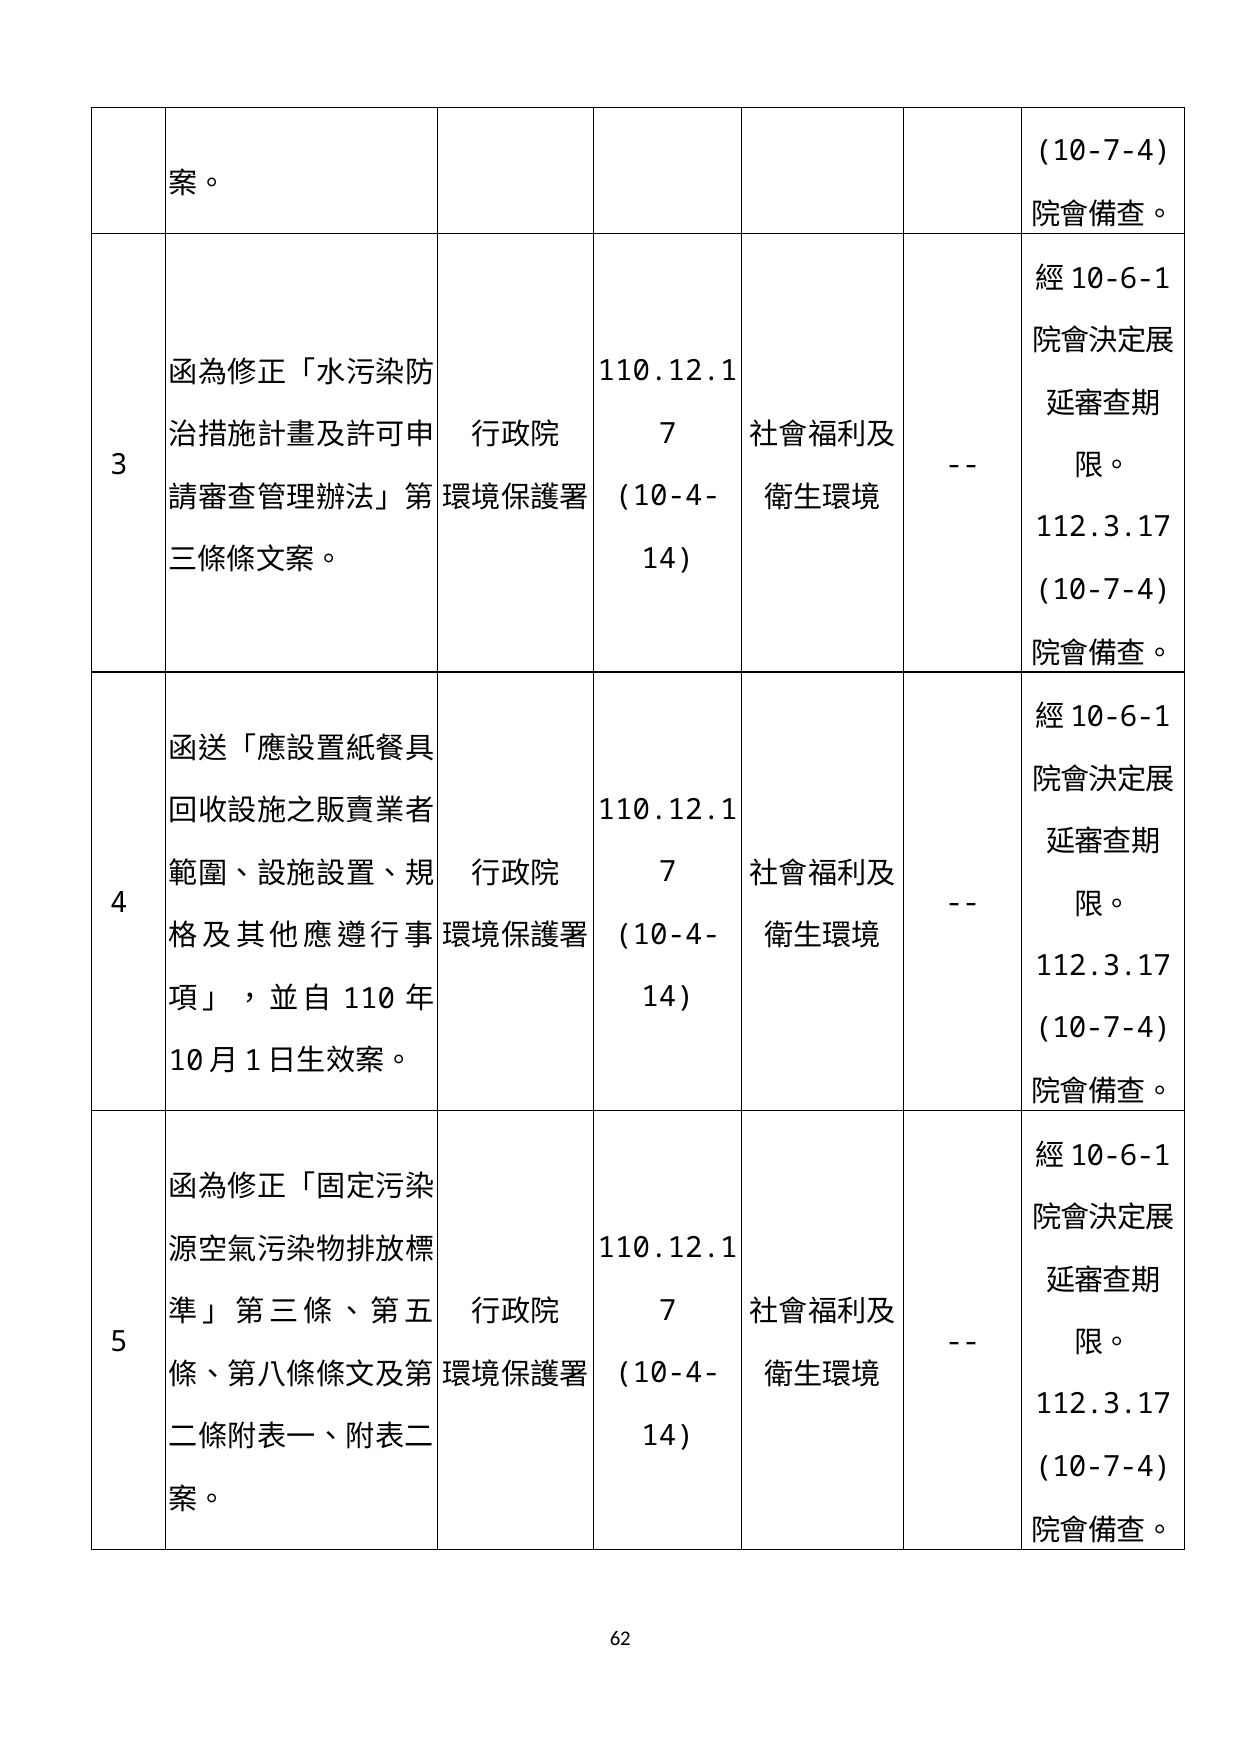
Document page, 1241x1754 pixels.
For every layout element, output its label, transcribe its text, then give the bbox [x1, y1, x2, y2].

table_cell 社會福利及衛生環境 [742, 1111, 903, 1548]
table_cell [92, 234, 165, 671]
table_cell 行政院 環境保護署 [438, 1111, 593, 1548]
table_cell 函為修正「固定污染源空氣污染物排放標準」第三條、第五條、第八條條文及第二條附表一、附表二案。 [166, 1111, 437, 1548]
table_cell 110.12.17 (10-4-14) [594, 1111, 741, 1548]
table_cell 經10-6-1院會決定展延審查期限。 112.3.17 (10-7-4) 院會備查。 [1022, 234, 1184, 671]
table_cell 110.12.17 (10-4-14) [594, 673, 741, 1110]
table_cell [594, 108, 741, 233]
table_cell 函為修正「水污染防治措施計畫及許可申請審查管理辦法」第三條條文案。 [166, 234, 437, 671]
table_cell 110.12.17 (10-4-14) [594, 234, 741, 671]
table_cell -- [904, 108, 1021, 233]
table_cell 函送「應設置紙餐具回收設施之販賣業者範圍、設施設置、規格及其他應遵行事項」，並自110年10月1日生效案。 [166, 673, 437, 1110]
table_cell [92, 108, 165, 233]
table_cell -- [904, 234, 1021, 671]
table_cell 行政院 環境保護署 [438, 673, 593, 1110]
table_cell 社會福利及衛生環境 [742, 673, 903, 1110]
table_cell 社會福利及衛生環境 [742, 234, 903, 671]
table_cell 經10-6-1院會決定展延審查期限。 112.3.17 (10-7-4) 院會備查。 [1022, 673, 1184, 1110]
table_cell [438, 108, 593, 233]
table_cell 案。 [166, 108, 437, 233]
table_cell 行政院 環境保護署 [438, 234, 593, 671]
table_cell [92, 673, 165, 1110]
table_cell -- [904, 1111, 1021, 1548]
table_cell -- [904, 673, 1021, 1110]
table_cell [742, 108, 903, 233]
table_cell (10-7-4) 院會備查。 [1022, 108, 1184, 233]
table_cell [92, 1111, 165, 1548]
table_cell 經10-6-1院會決定展延審查期限。 112.3.17 (10-7-4) 院會備查。 [1022, 1111, 1184, 1548]
